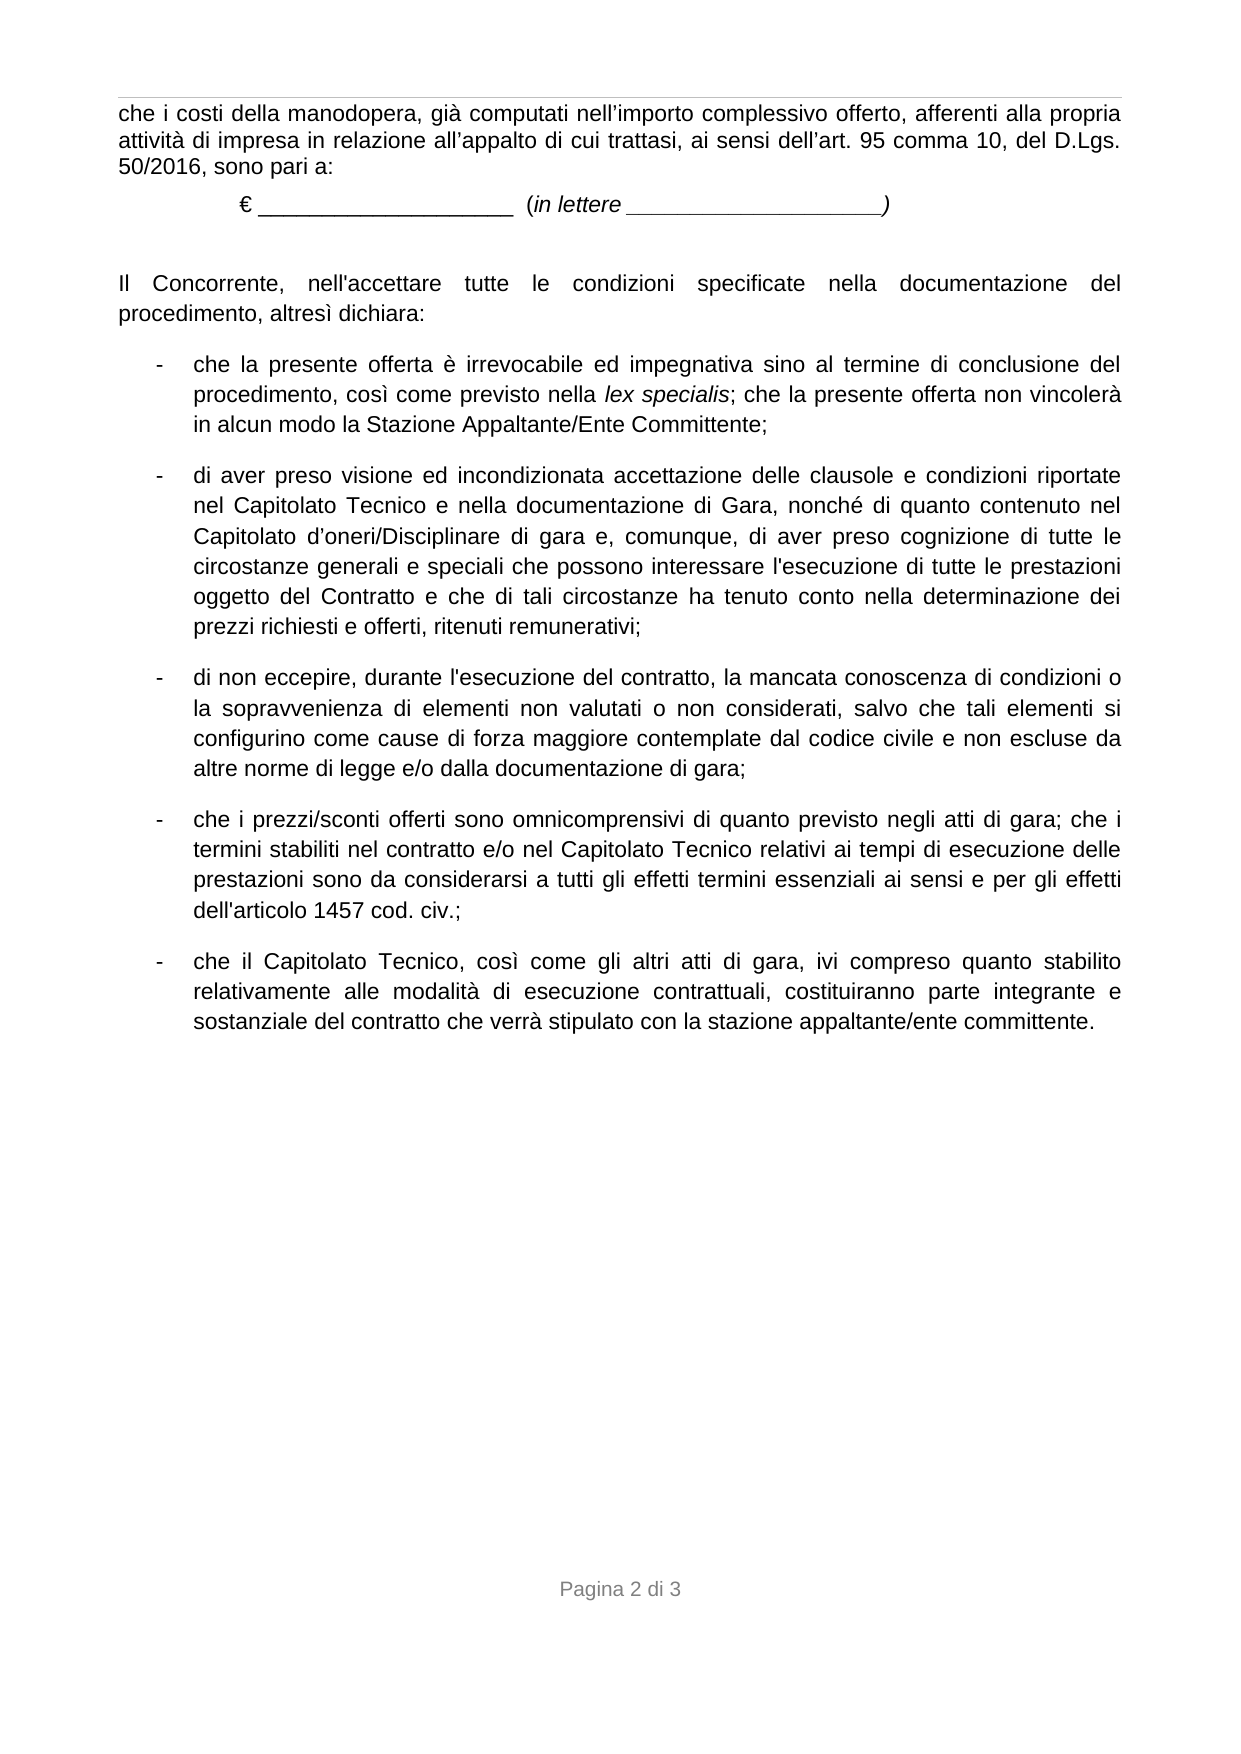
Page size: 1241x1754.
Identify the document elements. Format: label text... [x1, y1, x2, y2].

table_header [119, 191, 129, 218]
text che i costi della manodopera, già computati nell’importo complessivo offerto, afferenti alla propria attività di impresa in relazione all’appalto di cui trattasi, ai sensi dell’art. 95 comma 10, del D.Lgs. 50/2016, sono pari a: [118, 100, 1122, 179]
table_header € ____________________ (in lettere ____________________) [130, 191, 913, 217]
table_header [914, 191, 1148, 218]
list che la presente offerta è irrevocabile ed impegnativa sino al termine di conclusione del procedimento, così come previsto nella lex specialis; che la presente offerta non vincolerà in alcun modo la Stazione Appaltante/Ente Committente; [156, 351, 1122, 437]
list che i prezzi/sconti offerti sono omnicomprensivi di quanto previsto negli atti di gara; che i termini stabiliti nel contratto e/o nel Capitolato Tecnico relativi ai tempi di esecuzione delle prestazioni sono da considerarsi a tutti gli effetti termini essenziali ai sensi e per gli effetti dell'articolo 1457 cod. civ.; [156, 806, 1122, 923]
text Il Concorrente, nell'accettare tutte le condizioni specificate nella documentazione del procedimento, altresì dichiara: [118, 269, 1122, 326]
list di aver preso visione ed incondizionata accettazione delle clausole e condizioni riportate nel Capitolato Tecnico e nella documentazione di Gara, nonché di quanto contenuto nel Capitolato d’oneri/Disciplinare di gara e, comunque, di aver preso cognizione di tutte le circostanze generali e speciali che possono interessare l'esecuzione di tutte le prestazioni oggetto del Contratto e che di tali circostanze ha tenuto conto nella determinazione dei prezzi richiesti e offerti, ritenuti remunerativi; [156, 462, 1122, 639]
list che il Capitolato Tecnico, così come gli altri atti di gara, ivi compreso quanto stabilito relativamente alle modalità di esecuzione contrattuali, costituiranno parte integrante e sostanziale del contratto che verrà stipulato con la stazione appaltante/ente committente. [156, 948, 1122, 1034]
list di non eccepire, durante l'esecuzione del contratto, la mancata conoscenza di condizioni o la sopravvenienza di elementi non valutati o non considerati, salvo che tali elementi si configurino come cause di forza maggiore contemplate dal codice civile e non escluse da altre norme di legge e/o dalla documentazione di gara; [156, 664, 1122, 781]
